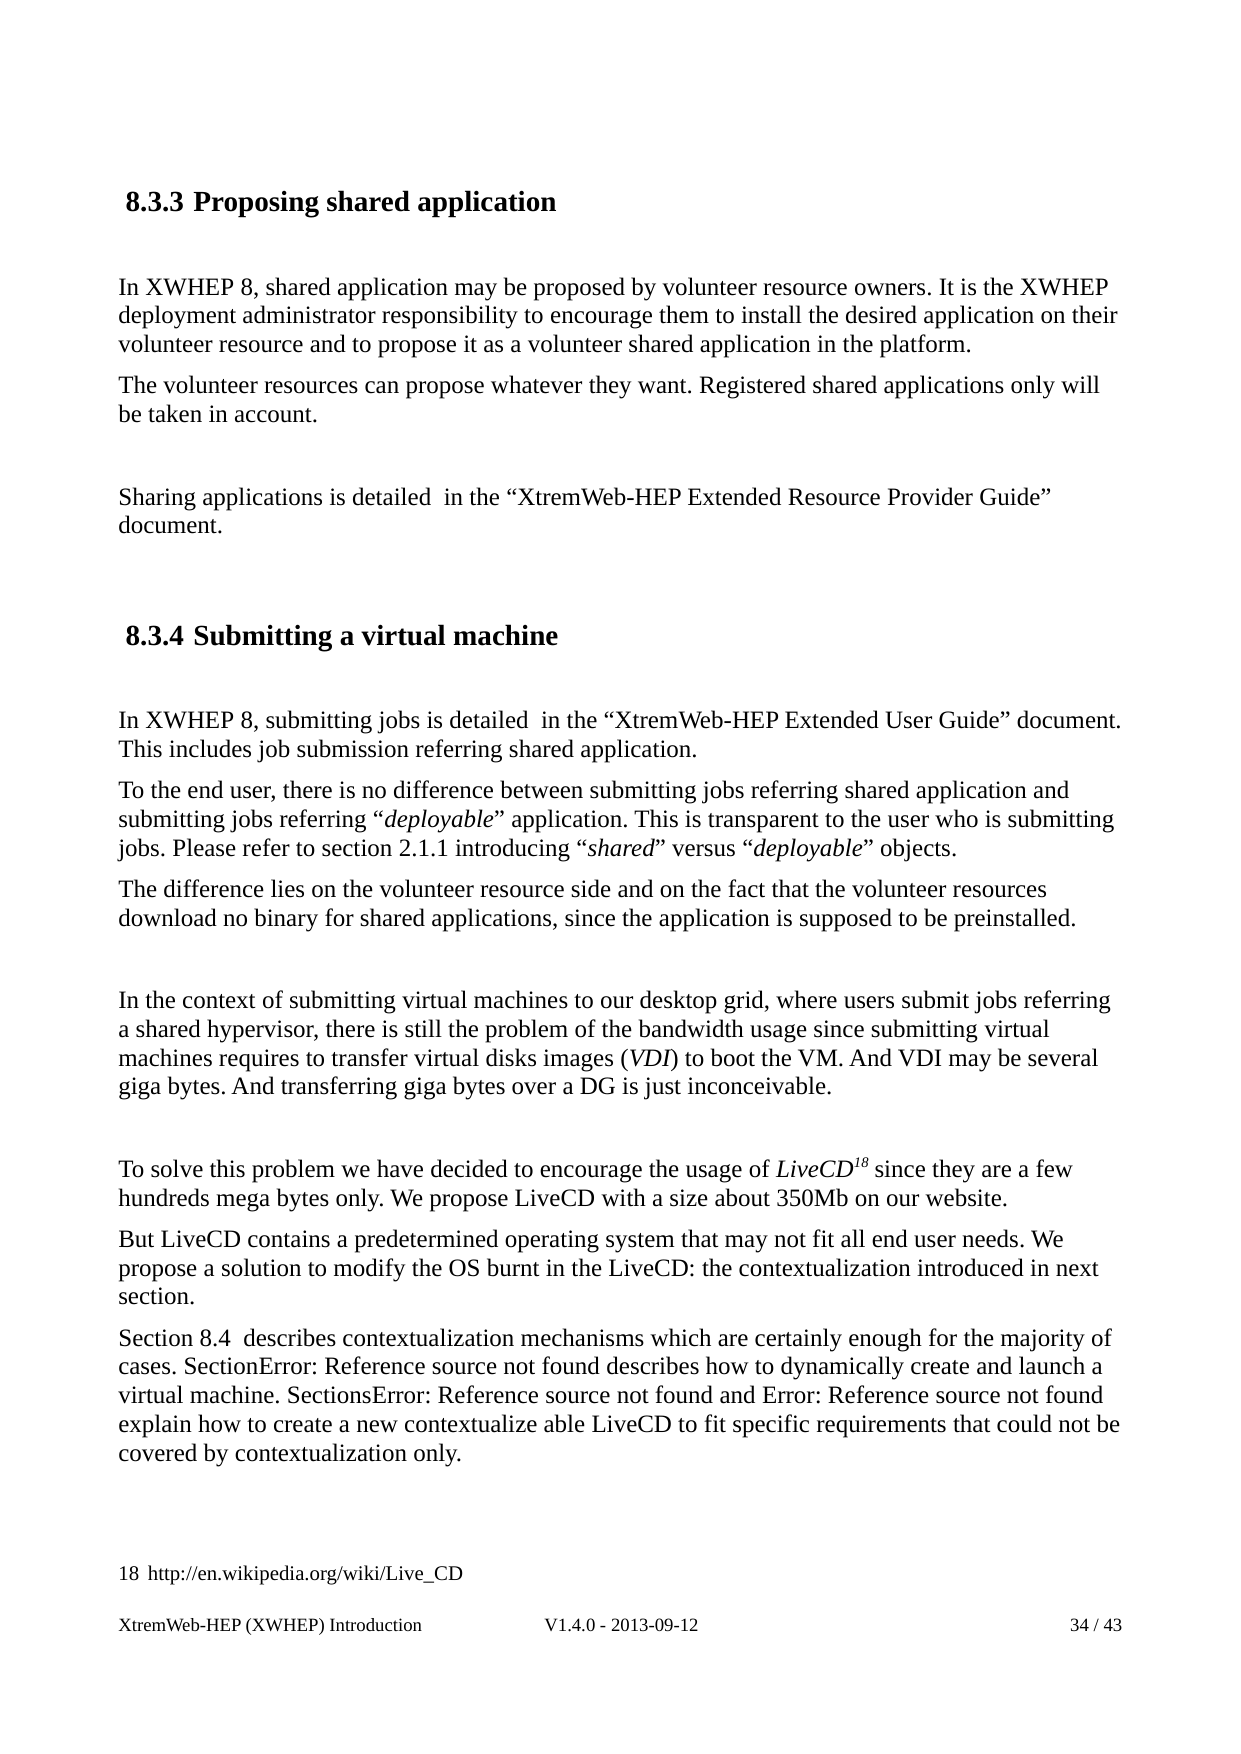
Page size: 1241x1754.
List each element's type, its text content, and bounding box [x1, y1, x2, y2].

text In the context of submitting virtual machines to our desktop grid, where users submit jobs referring a shared hypervisor, there is still the problem of the bandwidth usage since submitting virtual machines requires to transfer virtual disks images (VDI) to boot the VM. And VDI may be several giga bytes. And transferring giga bytes over a DG is just inconceivable. [118, 985, 1122, 1100]
text In XWHEP 8, submitting jobs is detailed in the “XtremWeb-HEP Extended User Guide” document. This includes job submission referring shared application. [118, 705, 1122, 763]
text In XWHEP 8, shared application may be proposed by volunteer resource owners. It is the XWHEP deployment administrator responsibility to encourage them to install the desired application on their volunteer resource and to propose it as a volunteer shared application in the platform. [118, 272, 1122, 358]
text Sharing applications is detailed in the “XtremWeb-HEP Extended Resource Provider Guide” document. [118, 482, 1122, 539]
text http://en.wikipedia.org/wiki/Live_CD [118, 1561, 1122, 1585]
text The volunteer resources can propose whatever they want. Registered shared applications only will be taken in account. [118, 370, 1122, 428]
text To solve this problem we have decided to encourage the usage of LiveCD since they are a few hundreds mega bytes only. We propose LiveCD with a size about 350Mb on our website. [118, 1154, 1122, 1211]
subtitle Proposing shared application [118, 184, 1122, 218]
text Section8.4 describes contextualization mechanisms which are certainly enough for the majority of cases. SectionError: Reference source not found describes how to dynamically create and launch a virtual machine. SectionsError: Reference source not found and Error: Reference source not found explain how to create a new contextualize able LiveCD to fit specific requirements that could not be covered by contextualization only. [118, 1323, 1122, 1466]
text But LiveCD contains a predetermined operating system that may not fit all end user needs. We propose a solution to modify the OS burnt in the LiveCD: the contextualization introduced in next section. [118, 1224, 1122, 1310]
text The difference lies on the volunteer resource side and on the fact that the volunteer resources download no binary for shared applications, since the application is supposed to be preinstalled. [118, 874, 1122, 931]
subtitle Submitting a virtual machine [118, 618, 1122, 651]
text To the end user, there is no difference between submitting jobs referring shared application and submitting jobs referring “deployable” application. This is transparent to the user who is submitting jobs. Please refer to section2.1.1introducing “shared” versus “deployable” objects. [118, 775, 1122, 861]
